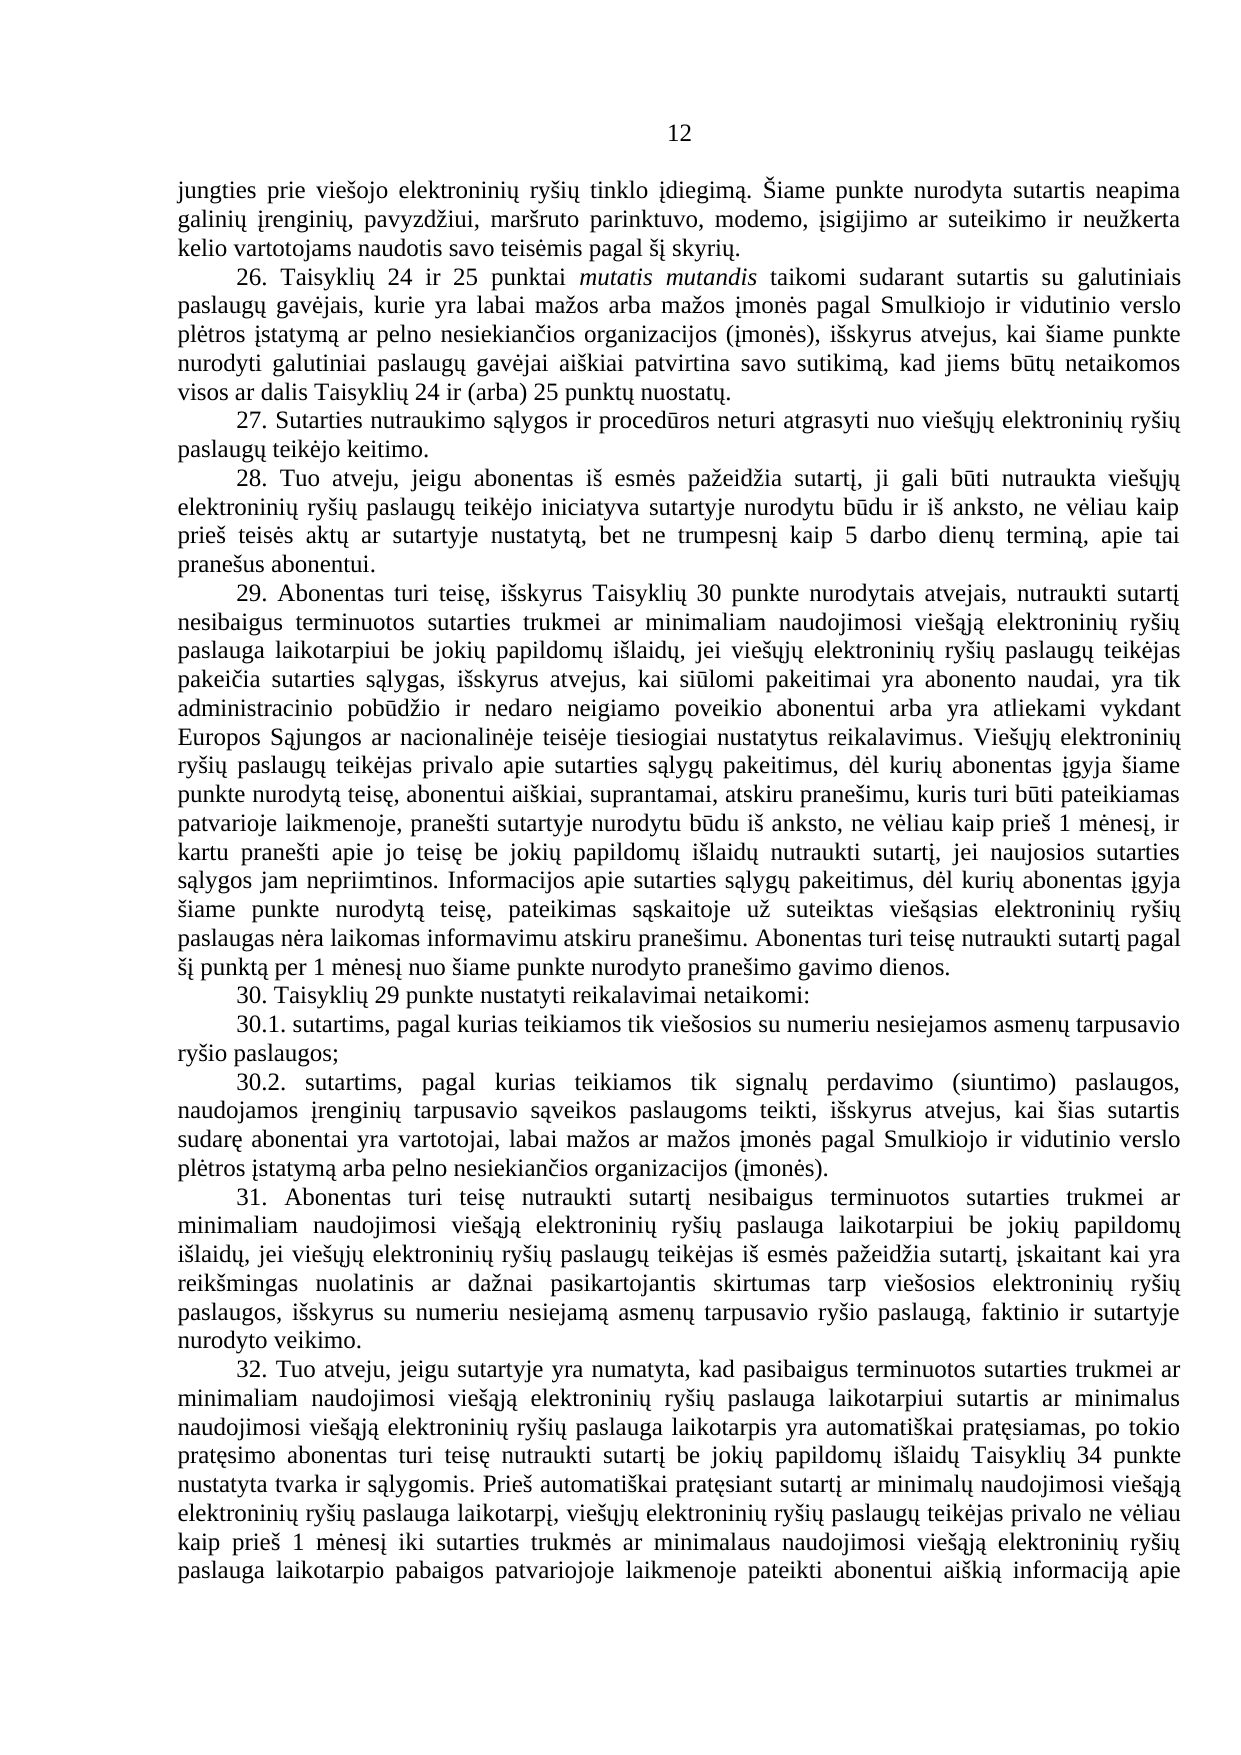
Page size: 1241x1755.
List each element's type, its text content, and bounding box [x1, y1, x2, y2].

text 27. Sutarties nutraukimo sąlygos ir procedūros neturi atgrasyti nuo viešųjų elektroninių ryšių paslaugų teikėjo keitimo. [177, 406, 1181, 463]
text 26. Taisyklių 24 ir 25 punktai mutatis mutandis taikomi sudarant sutartis su galutiniais paslaugų gavėjais, kurie yra labai mažos arba mažos įmonės pagal Smulkiojo ir vidutinio verslo plėtros įstatymą ar pelno nesiekiančios organizacijos (įmonės), išskyrus atvejus, kai šiame punkte nurodyti galutiniai paslaugų gavėjai aiškiai patvirtina savo sutikimą, kad jiems būtų netaikomos visos ar dalis Taisyklių 24 ir (arba) 25 punktų nuostatų. [177, 262, 1181, 406]
text 30.1. sutartims, pagal kurias teikiamos tik viešosios su numeriu nesiejamos asmenų tarpusavio ryšio paslaugos; [177, 1009, 1181, 1067]
text 30.2. sutartims, pagal kurias teikiamos tik signalų perdavimo (siuntimo) paslaugos, naudojamos įrenginių tarpusavio sąveikos paslaugoms teikti, išskyrus atvejus, kai šias sutartis sudarę abonentai yra vartotojai, labai mažos ar mažos įmonės pagal Smulkiojo ir vidutinio verslo plėtros įstatymą arba pelno nesiekiančios organizacijos (įmonės). [177, 1067, 1181, 1182]
text jungties prie viešojo elektroninių ryšių tinklo įdiegimą. Šiame punkte nurodyta sutartis neapima galinių įrenginių, pavyzdžiui, maršruto parinktuvo, modemo, įsigijimo ar suteikimo ir neužkerta kelio vartotojams naudotis savo teisėmis pagal šį skyrių. [177, 176, 1181, 262]
text 32. Tuo atveju, jeigu sutartyje yra numatyta, kad pasibaigus terminuotos sutarties trukmei ar minimaliam naudojimosi viešąją elektroninių ryšių paslauga laikotarpiui sutartis ar minimalus naudojimosi viešąją elektroninių ryšių paslauga laikotarpis yra automatiškai pratęsiamas, po tokio pratęsimo abonentas turi teisę nutraukti sutartį be jokių papildomų išlaidų Taisyklių 34 punkte nustatyta tvarka ir sąlygomis. Prieš automatiškai pratęsiant sutartį ar minimalų naudojimosi viešąją elektroninių ryšių paslauga laikotarpį, viešųjų elektroninių ryšių paslaugų teikėjas privalo ne vėliau kaip prieš 1 mėnesį iki sutarties trukmės ar minimalaus naudojimosi viešąją elektroninių ryšių paslauga laikotarpio pabaigos patvariojoje laikmenoje pateikti abonentui aiškią informaciją apie [177, 1354, 1181, 1584]
text 29. Abonentas turi teisę, išskyrus Taisyklių 30 punkte nurodytais atvejais, nutraukti sutartį nesibaigus terminuotos sutarties trukmei ar minimaliam naudojimosi viešąją elektroninių ryšių paslauga laikotarpiui be jokių papildomų išlaidų, jei viešųjų elektroninių ryšių paslaugų teikėjas pakeičia sutarties sąlygas, išskyrus atvejus, kai siūlomi pakeitimai yra abonento naudai, yra tik administracinio pobūdžio ir nedaro neigiamo poveikio abonentui arba yra atliekami vykdant Europos Sąjungos ar nacionalinėje teisėje tiesiogiai nustatytus reikalavimus. Viešųjų elektroninių ryšių paslaugų teikėjas privalo apie sutarties sąlygų pakeitimus, dėl kurių abonentas įgyja šiame punkte nurodytą teisę, abonentui aiškiai, suprantamai, atskiru pranešimu, kuris turi būti pateikiamas patvarioje laikmenoje, pranešti sutartyje nurodytu būdu iš anksto, ne vėliau kaip prieš 1 mėnesį, ir kartu pranešti apie jo teisę be jokių papildomų išlaidų nutraukti sutartį, jei naujosios sutarties sąlygos jam nepriimtinos. Informacijos apie sutarties sąlygų pakeitimus, dėl kurių abonentas įgyja šiame punkte nurodytą teisę, pateikimas sąskaitoje už suteiktas viešąsias elektroninių ryšių paslaugas nėra laikomas informavimu atskiru pranešimu. Abonentas turi teisę nutraukti sutartį pagal šį punktą per 1 mėnesį nuo šiame punkte nurodyto pranešimo gavimo dienos. [177, 578, 1181, 981]
text 28. Tuo atveju, jeigu abonentas iš esmės pažeidžia sutartį, ji gali būti nutraukta viešųjų elektroninių ryšių paslaugų teikėjo iniciatyva sutartyje nurodytu būdu ir iš anksto, ne vėliau kaip prieš teisės aktų ar sutartyje nustatytą, bet ne trumpesnį kaip 5 darbo dienų terminą, apie tai pranešus abonentui. [177, 463, 1181, 578]
text 31. Abonentas turi teisę nutraukti sutartį nesibaigus terminuotos sutarties trukmei ar minimaliam naudojimosi viešąją elektroninių ryšių paslauga laikotarpiui be jokių papildomų išlaidų, jei viešųjų elektroninių ryšių paslaugų teikėjas iš esmės pažeidžia sutartį, įskaitant kai yra reikšmingas nuolatinis ar dažnai pasikartojantis skirtumas tarp viešosios elektroninių ryšių paslaugos, išskyrus su numeriu nesiejamą asmenų tarpusavio ryšio paslaugą, faktinio ir sutartyje nurodyto veikimo. [177, 1182, 1181, 1354]
text 30. Taisyklių 29 punkte nustatyti reikalavimai netaikomi: [177, 981, 1181, 1009]
